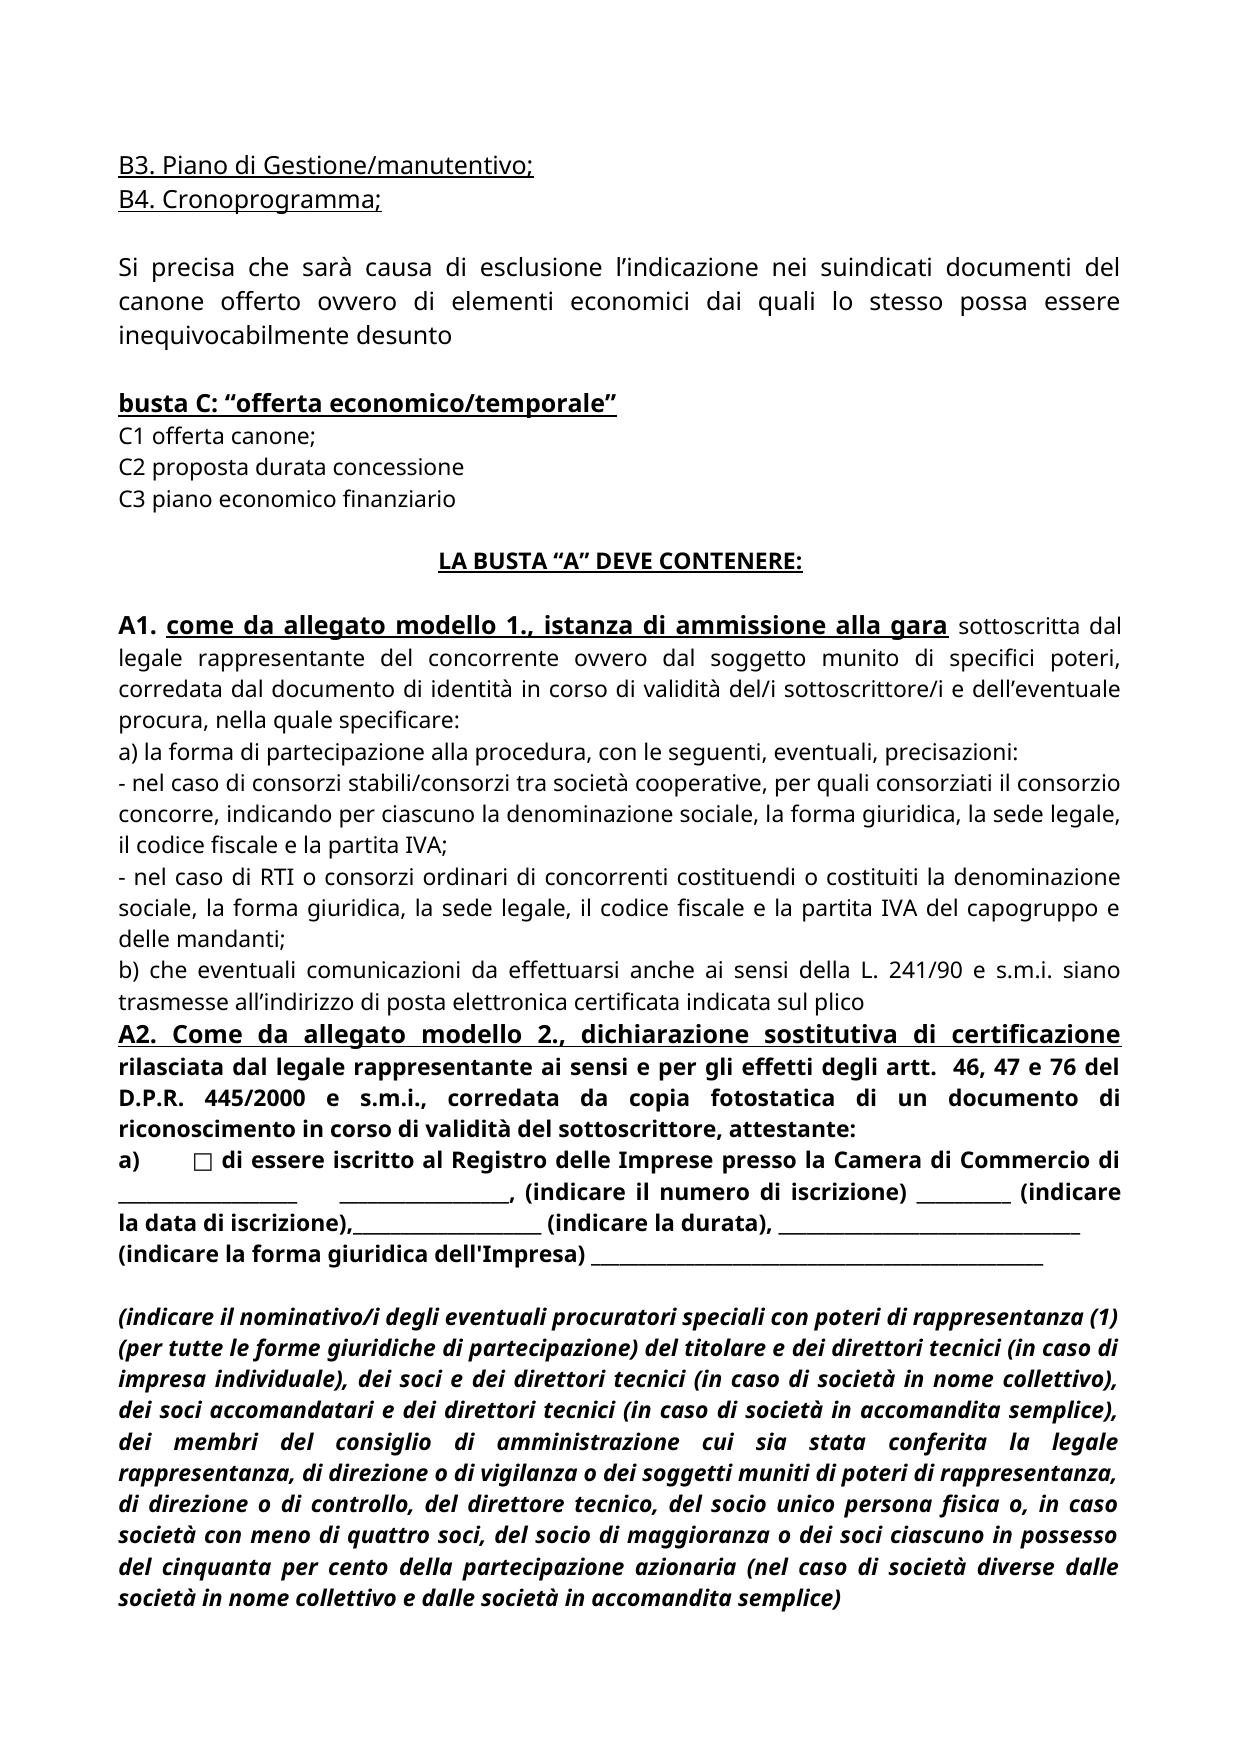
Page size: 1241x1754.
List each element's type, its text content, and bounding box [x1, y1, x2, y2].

text b) che eventuali comunicazioni da effettuarsi anche ai sensi della L. 241/90 e s.m.i. siano trasmesse all’indirizzo di posta elettronica certificata indicata sul plico [118, 954, 1122, 1017]
text A1. come da allegato modello 1., istanza di ammissione alla gara sottoscritta dal legale rappresentante del concorrente ovvero dal soggetto munito di specifici poteri, corredata dal documento di identità in corso di validità del/i sottoscrittore/i e dell’eventuale procura, nella quale specificare: [118, 608, 1122, 735]
text - nel caso di RTI o consorzi ordinari di concorrenti costituendi o costituiti la denominazione sociale, la forma giuridica, la sede legale, il codice fiscale e la partita IVA del capogruppo e delle mandanti; [118, 860, 1122, 954]
text (indicare la forma giuridica dell'Impresa) ________________________________________________ [118, 1238, 1122, 1269]
text C1 offerta canone; [118, 420, 1122, 451]
text LA BUSTA “A” DEVE CONTENERE: [118, 545, 1122, 576]
text A2. Come da allegato modello 2., dichiarazione sostitutiva di certificazione [118, 1017, 1122, 1046]
text - nel caso di consorzi stabili/consorzi tra società cooperative, per quali consorziati il consorzio concorre, indicando per ciascuno la denominazione sociale, la forma giuridica, la sede legale, il codice fiscale e la partita IVA; [118, 767, 1122, 860]
text rilasciata dal legale rappresentante ai sensi e per gli effetti degli artt. 46, 47 e 76 del D.P.R. 445/2000 e s.m.i., corredata da copia fotostatica di un documento di riconoscimento in corso di validità del sottoscrittore, attestante: [118, 1047, 1122, 1144]
text a) la forma di partecipazione alla procedura, con le seguenti, eventuali, precisazioni: [118, 735, 1122, 767]
text busta C: “offerta economico/temporale” [118, 386, 1122, 420]
text a) □ di essere iscritto al Registro delle Imprese presso la Camera di Commercio di ___________________ __________________, (indicare il numero di iscrizione) __________ (indicare la data di iscrizione),____________________ (indicare la durata), ________________________________ [118, 1144, 1122, 1238]
text (indicare il nominativo/i degli eventuali procuratori speciali con poteri di rappresentanza (1) (per tutte le forme giuridiche di partecipazione) del titolare e dei direttori tecnici (in caso di impresa individuale), dei soci e dei direttori tecnici (in caso di società in nome collettivo), dei soci accomandatari e dei direttori tecnici (in caso di società in accomandita semplice), dei membri del consiglio di amministrazione cui sia stata conferita la legale rappresentanza, di direzione o di vigilanza o dei soggetti muniti di poteri di rappresentanza, di direzione o di controllo, del direttore tecnico, del socio unico persona fisica o, in caso società con meno di quattro soci, del socio di maggioranza o dei soci ciascuno in possesso del cinquanta per cento della partecipazione azionaria (nel caso di società diverse dalle società in nome collettivo e dalle società in accomandita semplice) [118, 1301, 1122, 1613]
text B4. Cronoprogramma; [118, 182, 1122, 216]
text Si precisa che sarà causa di esclusione l’indicazione nei suindicati documenti del canone offerto ovvero di elementi economici dai quali lo stesso possa essere inequivocabilmente desunto [118, 250, 1122, 352]
text C2 proposta durata concessione [118, 451, 1122, 483]
text C3 piano economico finanziario [118, 483, 1122, 514]
text B3. Piano di Gestione/manutentivo; [118, 148, 1122, 182]
